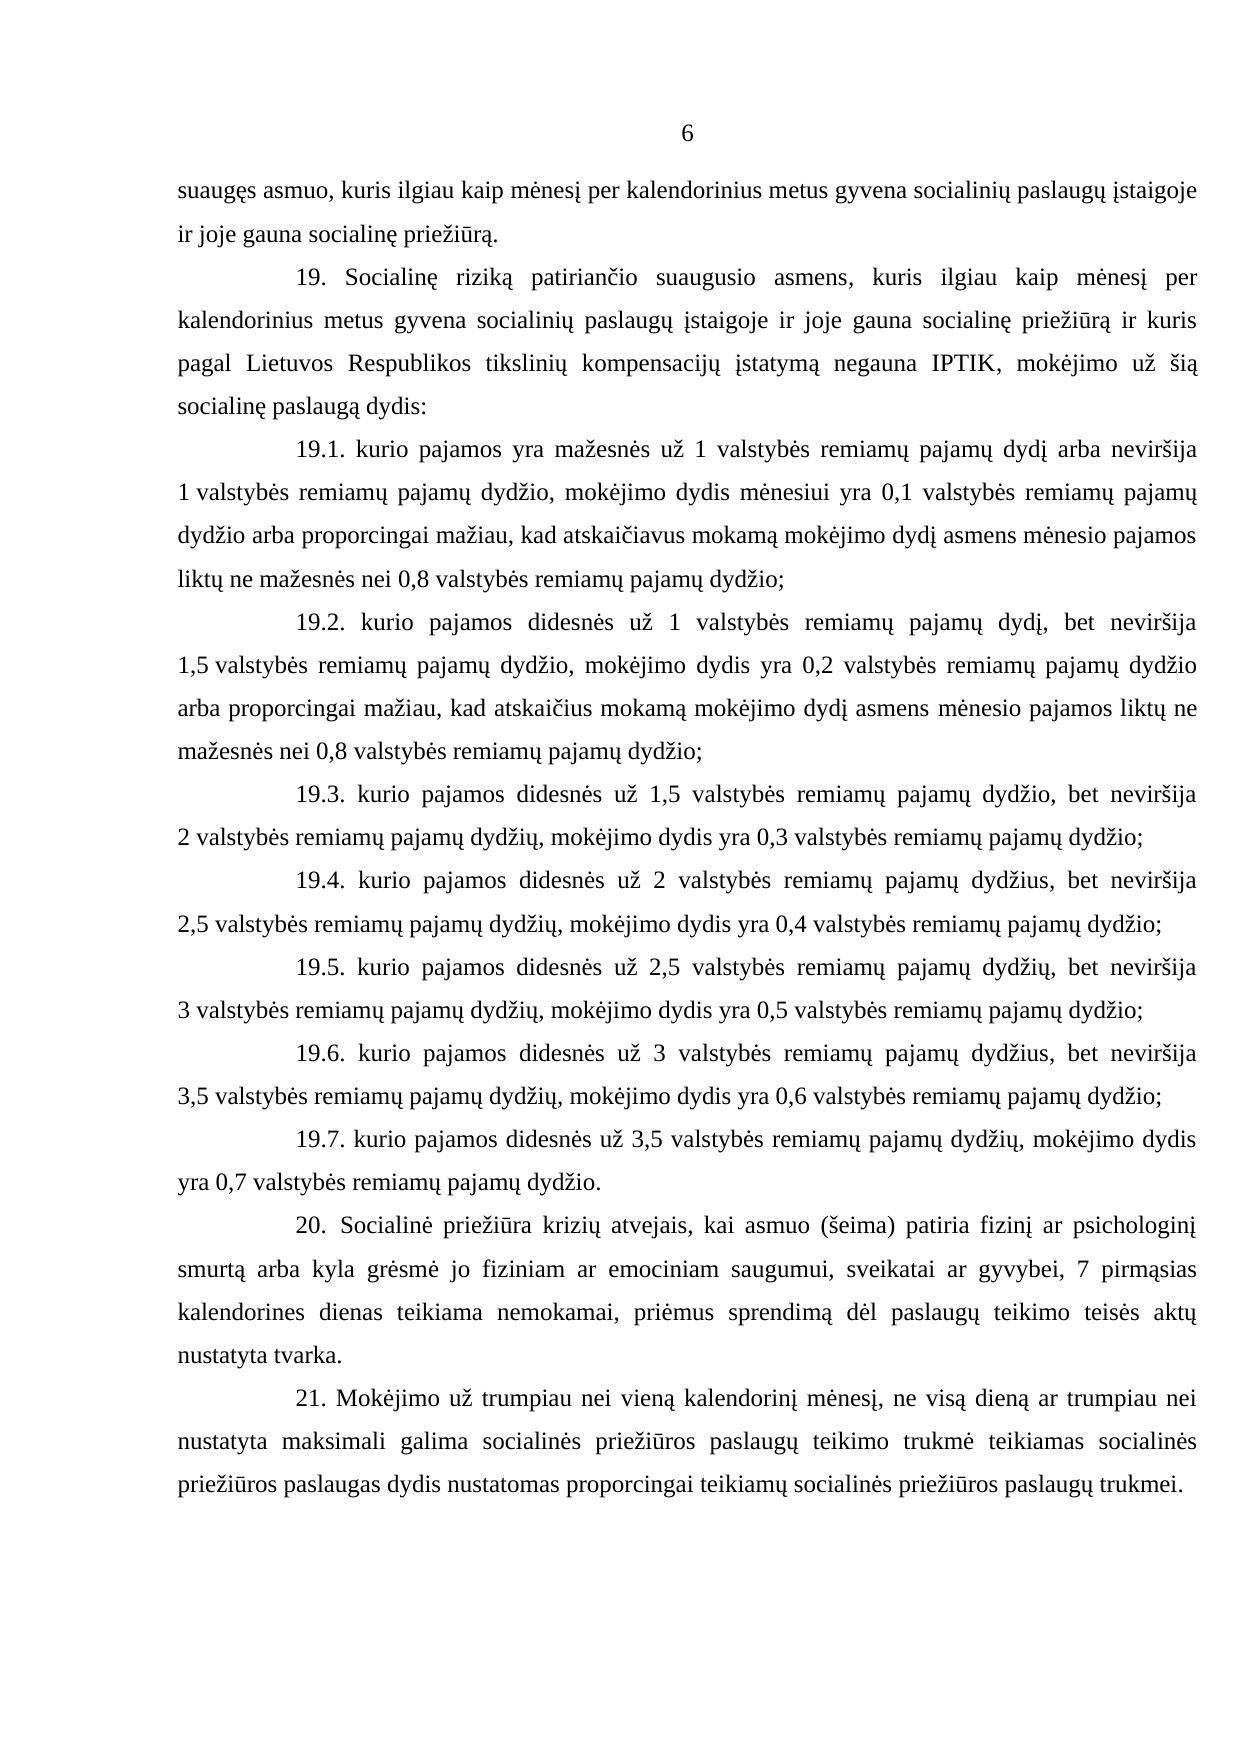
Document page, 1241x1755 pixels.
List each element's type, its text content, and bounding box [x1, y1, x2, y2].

text 19. Socialinę riziką patiriančio suaugusio asmens, kuris ilgiau kaip mėnesį per kalendorinius metus gyvena socialinių paslaugų įstaigoje ir joje gauna socialinę priežiūrą ir kuris pagal Lietuvos Respublikos tikslinių kompensacijų įstatymą negauna IPTIK, mokėjimo už šią socialinę paslaugą dydis: [177, 262, 1198, 420]
text 21. Mokėjimo už trumpiau nei vieną kalendorinį mėnesį, ne visą dieną ar trumpiau nei nustatyta maksimali galima socialinės priežiūros paslaugų teikimo trukmė teikiamas socialinės priežiūros paslaugas dydis nustatomas proporcingai teikiamų socialinės priežiūros paslaugų trukmei. [177, 1383, 1198, 1498]
text 19.6. kurio pajamos didesnės už 3 valstybės remiamų pajamų dydžius, bet neviršija 3,5 valstybės remiamų pajamų dydžių, mokėjimo dydis yra 0,6 valstybės remiamų pajamų dydžio; [177, 1038, 1198, 1110]
text 19.5. kurio pajamos didesnės už 2,5 valstybės remiamų pajamų dydžių, bet neviršija 3 valstybės remiamų pajamų dydžių, mokėjimo dydis yra 0,5 valstybės remiamų pajamų dydžio; [177, 952, 1198, 1024]
text suaugęs asmuo, kuris ilgiau kaip mėnesį per kalendorinius metus gyvena socialinių paslaugų įstaigoje ir joje gauna socialinę priežiūrą. [177, 176, 1198, 247]
text 20. Socialinė priežiūra krizių atvejais, kai asmuo (šeima) patiria fizinį ar psichologinį smurtą arba kyla grėsmė jo fiziniam ar emociniam saugumui, sveikatai ar gyvybei, 7 pirmąsias kalendorines dienas teikiama nemokamai, priėmus sprendimą dėl paslaugų teikimo teisės aktų nustatyta tvarka. [177, 1211, 1198, 1369]
text 19.2. kurio pajamos didesnės už 1 valstybės remiamų pajamų dydį, bet neviršija 1,5 valstybės remiamų pajamų dydžio, mokėjimo dydis yra 0,2 valstybės remiamų pajamų dydžio arba proporcingai mažiau, kad atskaičius mokamą mokėjimo dydį asmens mėnesio pajamos liktų ne mažesnės nei 0,8 valstybės remiamų pajamų dydžio; [177, 607, 1198, 765]
text 19.4. kurio pajamos didesnės už 2 valstybės remiamų pajamų dydžius, bet neviršija 2,5 valstybės remiamų pajamų dydžių, mokėjimo dydis yra 0,4 valstybės remiamų pajamų dydžio; [177, 866, 1198, 937]
text 19.1. kurio pajamos yra mažesnės už 1 valstybės remiamų pajamų dydį arba neviršija 1 valstybės remiamų pajamų dydžio, mokėjimo dydis mėnesiui yra 0,1 valstybės remiamų pajamų dydžio arba proporcingai mažiau, kad atskaičiavus mokamą mokėjimo dydį asmens mėnesio pajamos liktų ne mažesnės nei 0,8 valstybės remiamų pajamų dydžio; [177, 434, 1198, 592]
text 19.3. kurio pajamos didesnės už 1,5 valstybės remiamų pajamų dydžio, bet neviršija 2 valstybės remiamų pajamų dydžių, mokėjimo dydis yra 0,3 valstybės remiamų pajamų dydžio; [177, 779, 1198, 851]
text 19.7. kurio pajamos didesnės už 3,5 valstybės remiamų pajamų dydžių, mokėjimo dydis yra 0,7 valstybės remiamų pajamų dydžio. [177, 1124, 1198, 1196]
